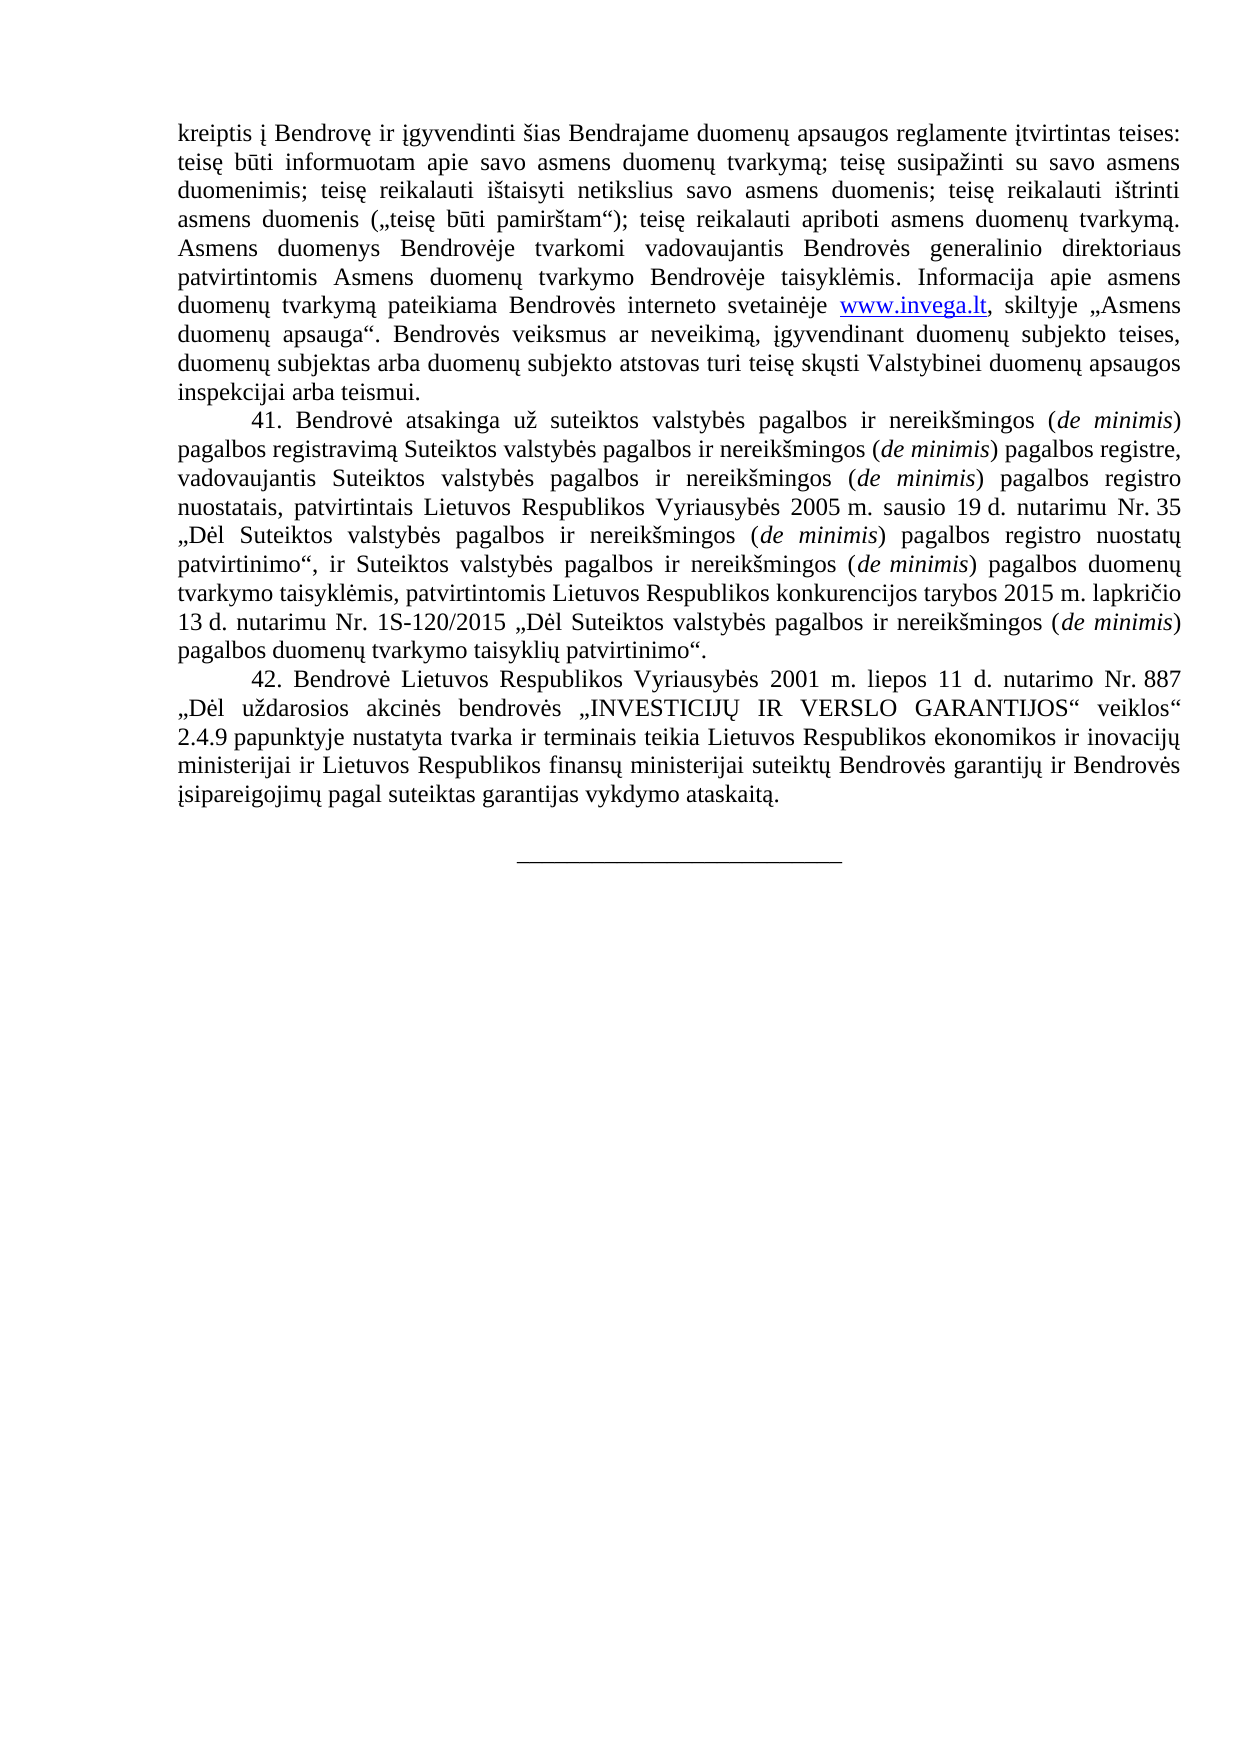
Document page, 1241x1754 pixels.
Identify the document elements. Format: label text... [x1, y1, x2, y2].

text 42. Bendrovė Lietuvos Respublikos Vyriausybės 2001 m. liepos 11 d. nutarimo Nr. 887 „Dėl uždarosios akcinės bendrovės „INVESTICIJŲ IR VERSLO GARANTIJOS“ veiklos“ 2.4.9 papunktyje nustatyta tvarka ir terminais teikia Lietuvos Respublikos ekonomikos ir inovacijų ministerijai ir Lietuvos Respublikos finansų ministerijai suteiktų Bendrovės garantijų ir Bendrovės įsipareigojimų pagal suteiktas garantijas vykdymo ataskaitą. [177, 664, 1181, 808]
text 41. Bendrovė atsakinga už suteiktos valstybės pagalbos ir nereikšmingos (de minimis) pagalbos registravimą Suteiktos valstybės pagalbos ir nereikšmingos (de minimis) pagalbos registre, vadovaujantis Suteiktos valstybės pagalbos ir nereikšmingos (de minimis) pagalbos registro nuostatais, patvirtintais Lietuvos Respublikos Vyriausybės 2005 m. sausio 19 d. nutarimu Nr. 35 „Dėl Suteiktos valstybės pagalbos ir nereikšmingos (de minimis) pagalbos registro nuostatų patvirtinimo“, ir Suteiktos valstybės pagalbos ir nereikšmingos (de minimis) pagalbos duomenų tvarkymo taisyklėmis, patvirtintomis Lietuvos Respublikos konkurencijos tarybos 2015 m. lapkričio 13 d. nutarimu Nr. 1S-120/2015 „Dėl Suteiktos valstybės pagalbos ir nereikšmingos (de minimis) pagalbos duomenų tvarkymo taisyklių patvirtinimo“. [177, 406, 1181, 664]
text __________________________ [177, 837, 1181, 866]
text kreiptis į Bendrovę ir įgyvendinti šias Bendrajame duomenų apsaugos reglamente įtvirtintas teises: teisę būti informuotam apie savo asmens duomenų tvarkymą; teisę susipažinti su savo asmens duomenimis; teisę reikalauti ištaisyti netikslius savo asmens duomenis; teisę reikalauti ištrinti asmens duomenis („teisę būti pamirštam“); teisę reikalauti apriboti asmens duomenų tvarkymą. Asmens duomenys Bendrovėje tvarkomi vadovaujantis Bendrovės generalinio direktoriaus patvirtintomis Asmens duomenų tvarkymo Bendrovėje taisyklėmis. Informacija apie asmens duomenų tvarkymą pateikiama Bendrovės interneto svetainėje www.invega.lt, skiltyje „Asmens duomenų apsauga“. Bendrovės veiksmus ar neveikimą, įgyvendinant duomenų subjekto teises, duomenų subjektas arba duomenų subjekto atstovas turi teisę skųsti Valstybinei duomenų apsaugos inspekcijai arba teismui. [177, 118, 1181, 406]
